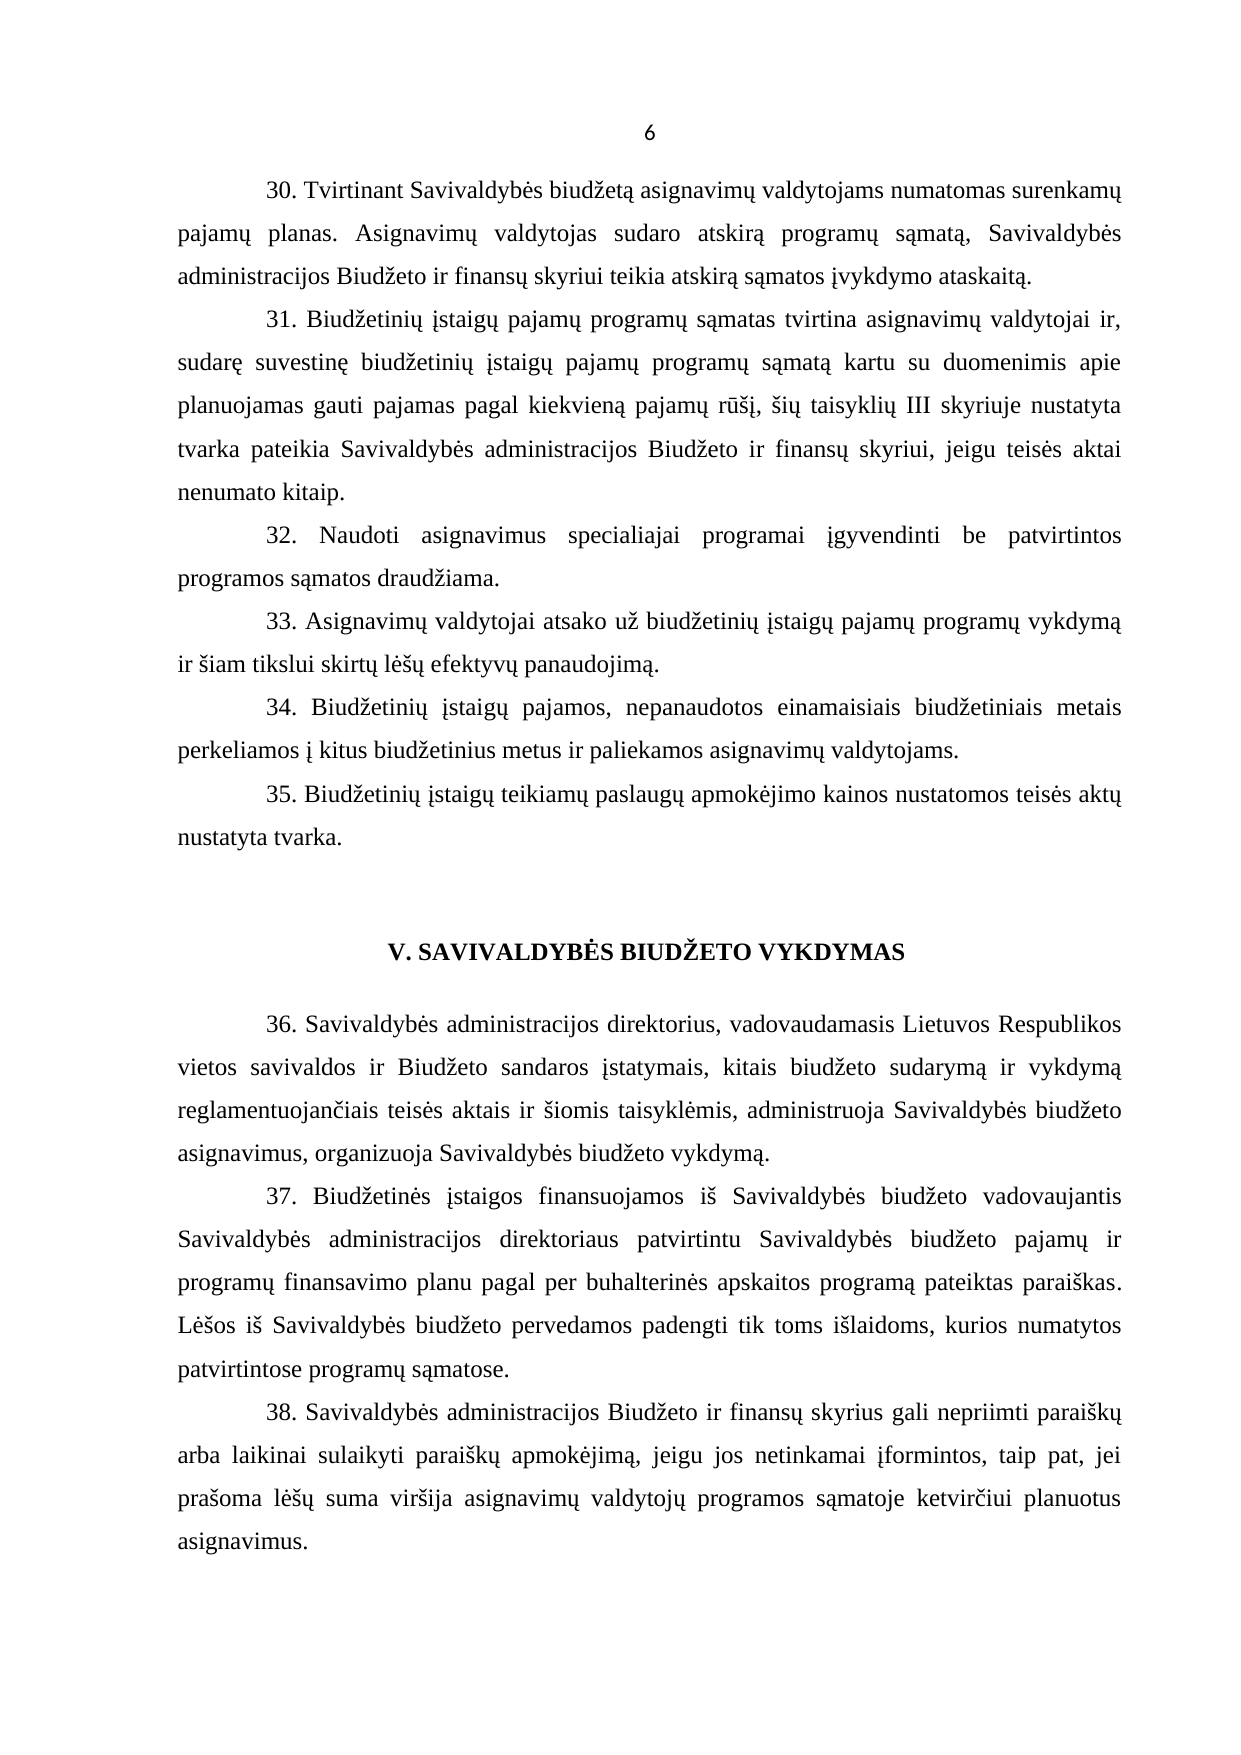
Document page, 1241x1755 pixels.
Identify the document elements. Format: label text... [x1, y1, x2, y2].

text 34. Biudžetinių įstaigų pajamos, nepanaudotos einamaisiais biudžetiniais metais perkeliamos į kitus biudžetinius metus ir paliekamos asignavimų valdytojams. [177, 692, 1122, 764]
text 33. Asignavimų valdytojai atsako už biudžetinių įstaigų pajamų programų vykdymą ir šiam tikslui skirtų lėšų efektyvų panaudojimą. [177, 606, 1122, 678]
text 35. Biudžetinių įstaigų teikiamų paslaugų apmokėjimo kainos nustatomos teisės aktų nustatyta tvarka. [177, 779, 1122, 851]
text 38. Savivaldybės administracijos Biudžeto ir finansų skyrius gali nepriimti paraiškų arba laikinai sulaikyti paraiškų apmokėjimą, jeigu jos netinkamai įformintos, taip pat, jei prašoma lėšų suma viršija asignavimų valdytojų programos sąmatoje ketvirčiui planuotus asignavimus. [177, 1397, 1122, 1555]
text 37. Biudžetinės įstaigos finansuojamos iš Savivaldybės biudžeto vadovaujantis Savivaldybės administracijos direktoriaus patvirtintu Savivaldybės biudžeto pajamų ir programų finansavimo planu pagal per buhalterinės apskaitos programą pateiktas paraiškas. Lėšos iš Savivaldybės biudžeto pervedamos padengti tik toms išlaidoms, kurios numatytos patvirtintose programų sąmatose. [177, 1181, 1122, 1382]
text 36. Savivaldybės administracijos direktorius, vadovaudamasis Lietuvos Respublikos vietos savivaldos ir Biudžeto sandaros įstatymais, kitais biudžeto sudarymą ir vykdymą reglamentuojančiais teisės aktais ir šiomis taisyklėmis, administruoja Savivaldybės biudžeto asignavimus, organizuoja Savivaldybės biudžeto vykdymą. [177, 1009, 1122, 1167]
text 31. Biudžetinių įstaigų pajamų programų sąmatas tvirtina asignavimų valdytojai ir, sudarę suvestinę biudžetinių įstaigų pajamų programų sąmatą kartu su duomenimis apie planuojamas gauti pajamas pagal kiekvieną pajamų rūšį, šių taisyklių III skyriuje nustatyta tvarka pateikia Savivaldybės administracijos Biudžeto ir finansų skyriui, jeigu teisės aktai nenumato kitaip. [177, 304, 1122, 506]
text 30. Tvirtinant Savivaldybės biudžetą asignavimų valdytojams numatomas surenkamų pajamų planas. Asignavimų valdytojas sudaro atskirą programų sąmatą, Savivaldybės administracijos Biudžeto ir finansų skyriui teikia atskirą sąmatos įvykdymo ataskaitą. [177, 175, 1122, 290]
text V. SAVIVALDYBĖS BIUDŽETO VYKDYMAS [177, 937, 1122, 966]
text 32. Naudoti asignavimus specialiajai programai įgyvendinti be patvirtintos programos sąmatos draudžiama. [177, 520, 1122, 592]
